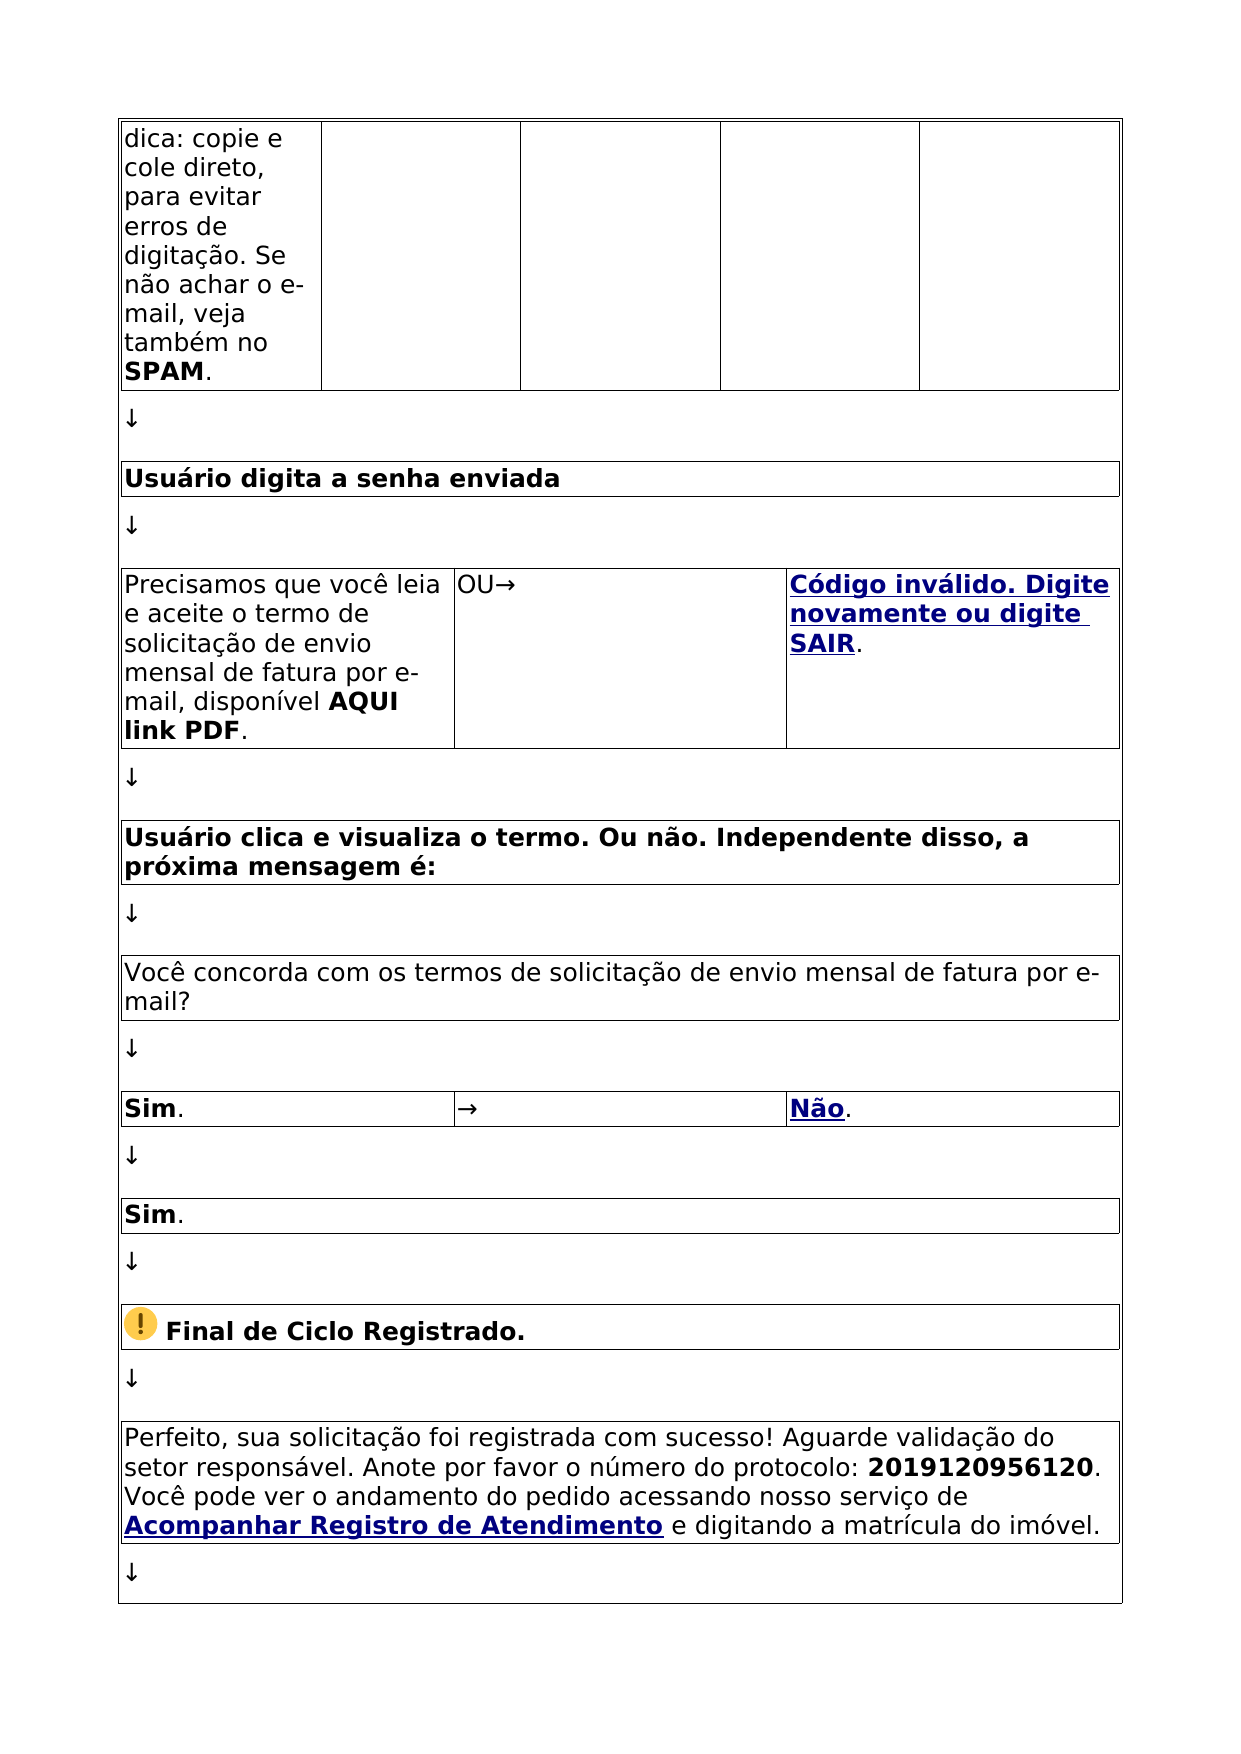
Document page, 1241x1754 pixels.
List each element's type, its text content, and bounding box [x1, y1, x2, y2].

table_header [322, 122, 520, 389]
table_header [920, 122, 1119, 389]
table_header → [455, 1092, 786, 1126]
table_header Final de Ciclo Registrado. [122, 1305, 1119, 1349]
table_header [721, 122, 919, 389]
table_header ↓ ↓ ↓ ↓ ↓ ↓ ↓ ↓ ↓ [119, 119, 1122, 1603]
table_header dica: copie e cole direto, para evitar erros de digitação. Se não achar o e-mail, veja também no SPAM. [122, 122, 321, 389]
table_header Usuário clica e visualiza o termo. Ou não. Independente disso, a próxima mensagem é: [122, 821, 1119, 884]
table_header Código inválido. Digite novamente ou digite SAIR. [787, 569, 1119, 748]
table_header Sim. [122, 1092, 454, 1126]
table_header Precisamos que você leia e aceite o termo de solicitação de envio mensal de fatura por e-mail, disponível AQUI link PDF. [122, 569, 454, 748]
table_header Usuário digita a senha enviada [122, 462, 1119, 496]
table_header Sim. [122, 1199, 1119, 1232]
table_header OU→ [455, 569, 786, 748]
table_header Perfeito, sua solicitação foi registrada com sucesso! Aguarde validação do setor responsável. Anote por favor o número do protocolo: 2019120956120. Você pode ver o andamento do pedido acessando nosso serviço de Acompanhar Registro de Atendimento e digitando a matrícula do imóvel. [122, 1422, 1119, 1543]
table_header Não. [787, 1092, 1119, 1126]
table_header [521, 122, 720, 389]
table_header Você concorda com os termos de solicitação de envio mensal de fatura por e-mail? [122, 956, 1119, 1019]
